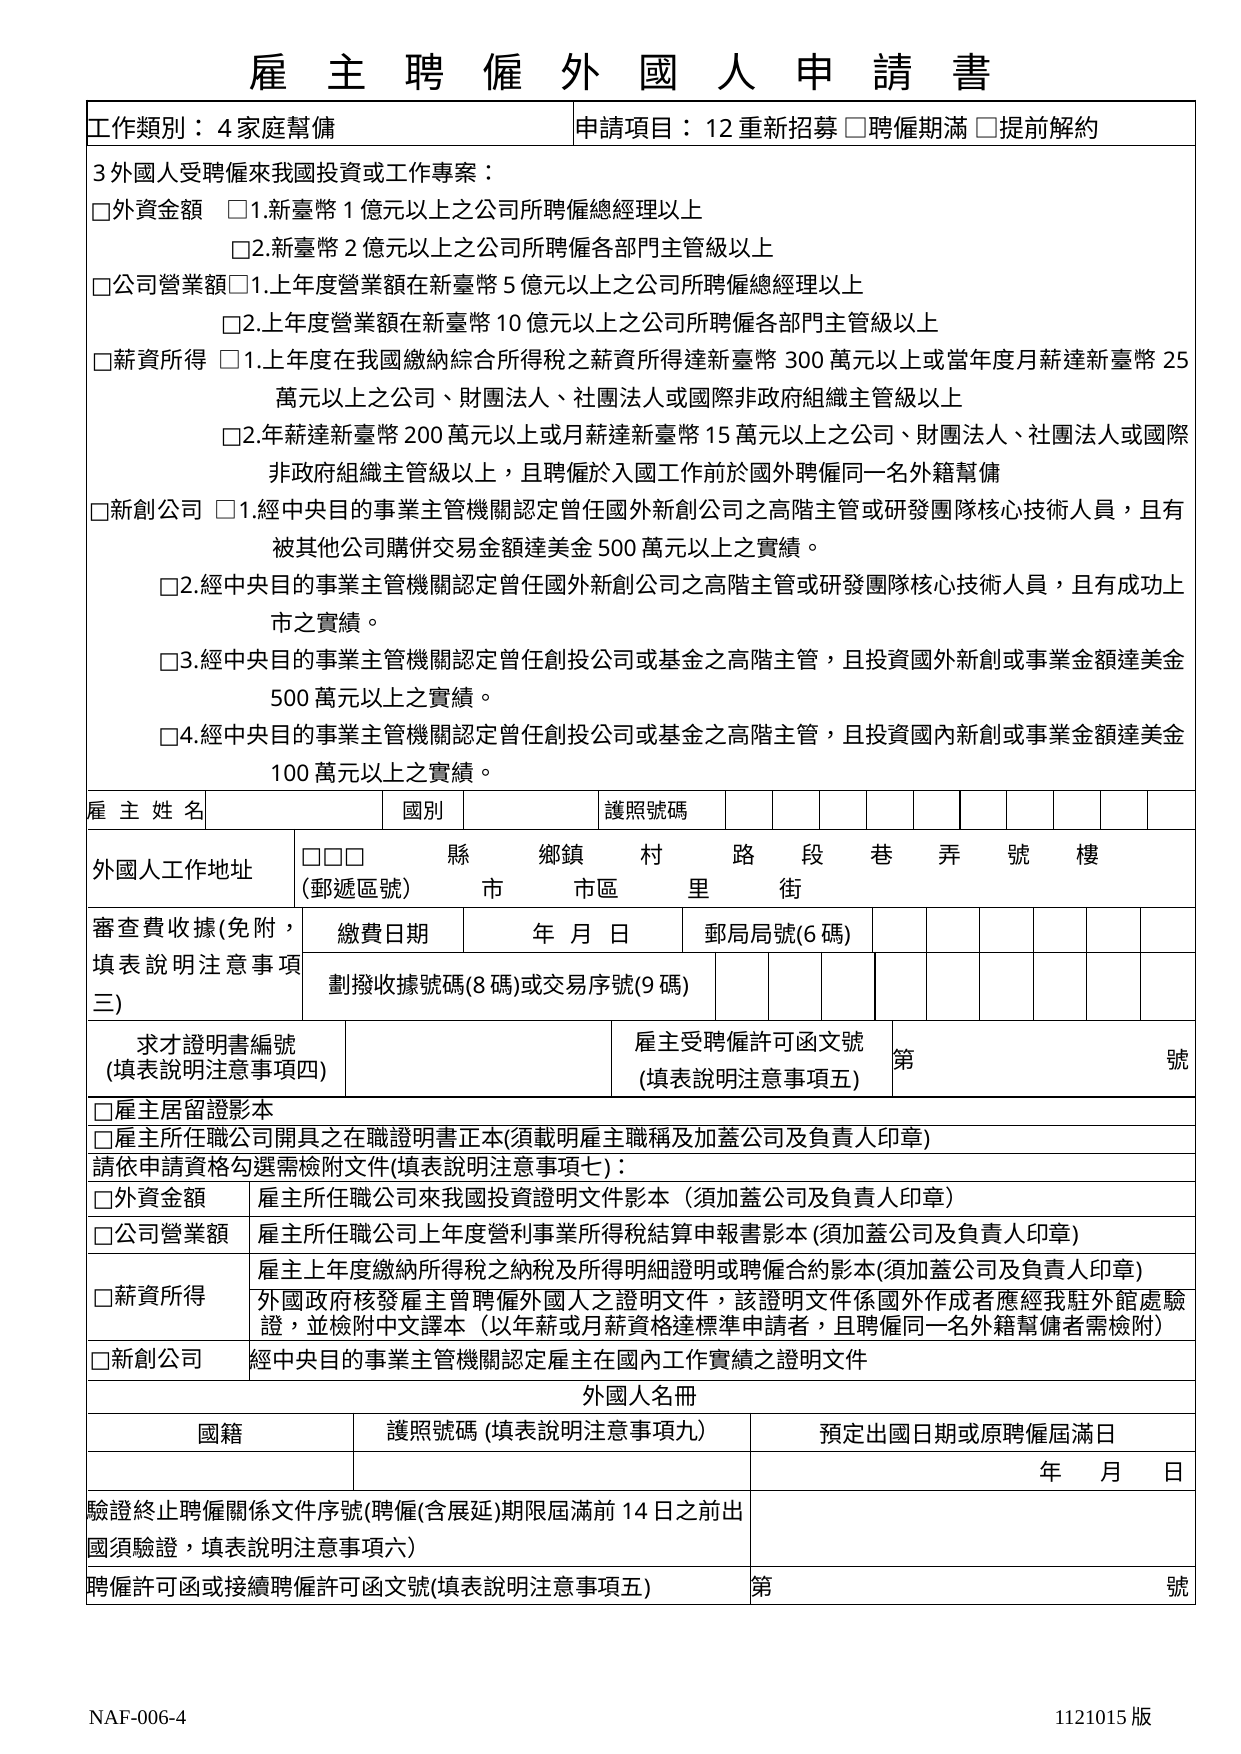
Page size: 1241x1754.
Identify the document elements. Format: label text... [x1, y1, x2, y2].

table_cell [1007, 791, 1053, 829]
table_cell 審查費收據(免附，填表說明注意事項三) [87, 907, 302, 1020]
table_cell [1087, 953, 1140, 1020]
table_cell [876, 953, 926, 1020]
table_cell 年 月 日 [464, 908, 682, 952]
table_cell [1101, 791, 1147, 829]
table_cell [820, 791, 866, 829]
table_cell □外資金額 [87, 1181, 249, 1216]
text 雇主聘僱外國人申請書 [248, 41, 992, 99]
table_cell 第號 [893, 1021, 1195, 1096]
table_cell 雇主受聘僱許可函文號 (填表說明注意事項五) [612, 1021, 892, 1096]
table_cell [346, 1021, 611, 1096]
table_cell 年 月 日 [751, 1452, 1195, 1489]
table_header 工作類別： 4家庭幫傭 [88, 102, 573, 145]
table_cell 外國人工作地址 [87, 829, 294, 907]
table_cell [726, 791, 772, 829]
table_cell [980, 953, 1033, 1020]
table_cell □雇主居留證影本 [87, 1096, 1195, 1124]
table_cell □□□ 縣 鄉鎮 村 路 段 巷 弄 號 樓 （郵遞區號） 市 市區 里 街 [295, 830, 1195, 907]
table_cell 國別 [383, 791, 463, 829]
table_cell [87, 1451, 353, 1489]
table_cell 經中央目的事業主管機關認定雇主在國內工作實績之證明文件 [250, 1341, 1195, 1380]
table_cell [822, 953, 874, 1020]
table_cell [867, 791, 913, 829]
table_cell [354, 1452, 750, 1489]
table_cell 雇主所任職公司來我國投資證明文件影本（須加蓋公司及負責人印章） [250, 1182, 1195, 1216]
table_cell [1148, 791, 1195, 829]
table_cell [716, 953, 768, 1020]
table_cell □公司營業額 [87, 1216, 249, 1253]
table_cell [464, 791, 598, 829]
table_cell [1034, 908, 1086, 952]
table_cell 求才證明書編號 (填表說明注意事項四) [87, 1020, 345, 1096]
table_cell 驗證終止聘僱關係文件序號(聘僱(含展延)期限屆滿前14日之前出國須驗證，填表說明注意事項六） [87, 1490, 750, 1566]
table_cell [873, 908, 926, 952]
table_cell 預定出國日期或原聘僱屆滿日 [751, 1414, 1195, 1451]
table_cell [773, 791, 819, 829]
table_cell 雇主所任職公司上年度營利事業所得稅結算申報書影本 (須加蓋公司及負責人印章) [250, 1217, 1195, 1253]
table_cell 第號 [751, 1567, 1195, 1604]
table_cell [927, 953, 979, 1020]
table_cell [1141, 953, 1195, 1020]
table_cell 護照號碼 [599, 791, 725, 829]
table_cell 外國人名冊 [87, 1380, 1195, 1412]
table_cell 雇主姓名 [87, 790, 205, 829]
table_cell [751, 1491, 1195, 1566]
table_cell [1141, 908, 1195, 952]
table_cell □薪資所得 [87, 1253, 249, 1340]
table_cell 聘僱許可函或接續聘僱許可函文號(填表說明注意事項五) [87, 1566, 750, 1604]
table_cell [914, 791, 959, 829]
table_cell 3外國人受聘僱來我國投資或工作專案： □外資金額 □1.新臺幣1億元以上之公司所聘僱總經理以上 □2.新臺幣2億元以上之公司所聘僱各部門主管級以上 □公司營業額□1.上年度營業額在新臺幣5億元以上之公司所聘僱總經理以上 □2.上年度營業額在新臺幣10億元以上之公司所聘僱各部門主管級以上 □薪資所得 □1.上年度在我國繳納綜合所得稅之薪資所得達新臺幣300萬元以上或當年度月薪達新臺幣25萬元以上之公司、財團法人、社團法人或國際非政府組織主管級以上 □2.年薪達新臺幣200萬元以上或月薪達新臺幣15萬元以上之公司、財團法人、社團法人或國際非政府組織主管級以上，且聘僱於入國工作前於國外聘僱同一名外籍幫傭 □新創公司 □1.經中央目的事業主管機關認定曾任國外新創公司之高階主管或研發團隊核心技術人員，且有被其他公司購併交易金額達美金500萬元以上之實績。 □2.經中央目的事業主管機關認定曾任國外新創公司之高階主管或研發團隊核心技術人員，且有成功上市之實績。 □3.經中央目的事業主管機關認定曾任創投公司或基金之高階主管，且投資國外新創或事業金額達美金500萬元以上之實績。 □4.經中央目的事業主管機關認定曾任創投公司或基金之高階主管，且投資國內新創或事業金額達美金100萬元以上之實績。 [87, 146, 1195, 790]
table_cell 護照號碼 (填表說明注意事項九） [354, 1414, 750, 1451]
table_header 申請項目： 12重新招募 □聘僱期滿 □提前解約 [574, 102, 1195, 145]
table_cell 雇主上年度繳納所得稅之納稅及所得明細證明或聘僱合約影本(須加蓋公司及負責人印章) [250, 1254, 1195, 1289]
table_cell 請依申請資格勾選需檢附文件(填表說明注意事項七)： [87, 1153, 1195, 1181]
table_cell [1054, 791, 1100, 829]
table_cell 繳費日期 [303, 908, 463, 952]
table_cell 外國政府核發雇主曾聘僱外國人之證明文件，該證明文件係國外作成者應經我駐外館處驗證，並檢附中文譯本（以年薪或月薪資格達標準申請者，且聘僱同一名外籍幫傭者需檢附） [250, 1290, 1195, 1340]
table_cell 郵局局號(6碼) [683, 908, 872, 952]
table_cell 劃撥收據號碼(8碼)或交易序號(9碼) [303, 953, 715, 1020]
table_cell 國籍 [87, 1413, 353, 1451]
table_cell [1087, 908, 1140, 952]
table_cell [1034, 953, 1086, 1020]
table_cell □雇主所任職公司開具之在職證明書正本(須載明雇主職稱及加蓋公司及負責人印章) [87, 1125, 1195, 1153]
table_cell □新創公司 [87, 1340, 249, 1380]
table_cell [927, 908, 979, 952]
table_cell [769, 953, 821, 1020]
table_cell [980, 908, 1033, 952]
table_cell [961, 791, 1006, 829]
table_cell [206, 791, 382, 829]
